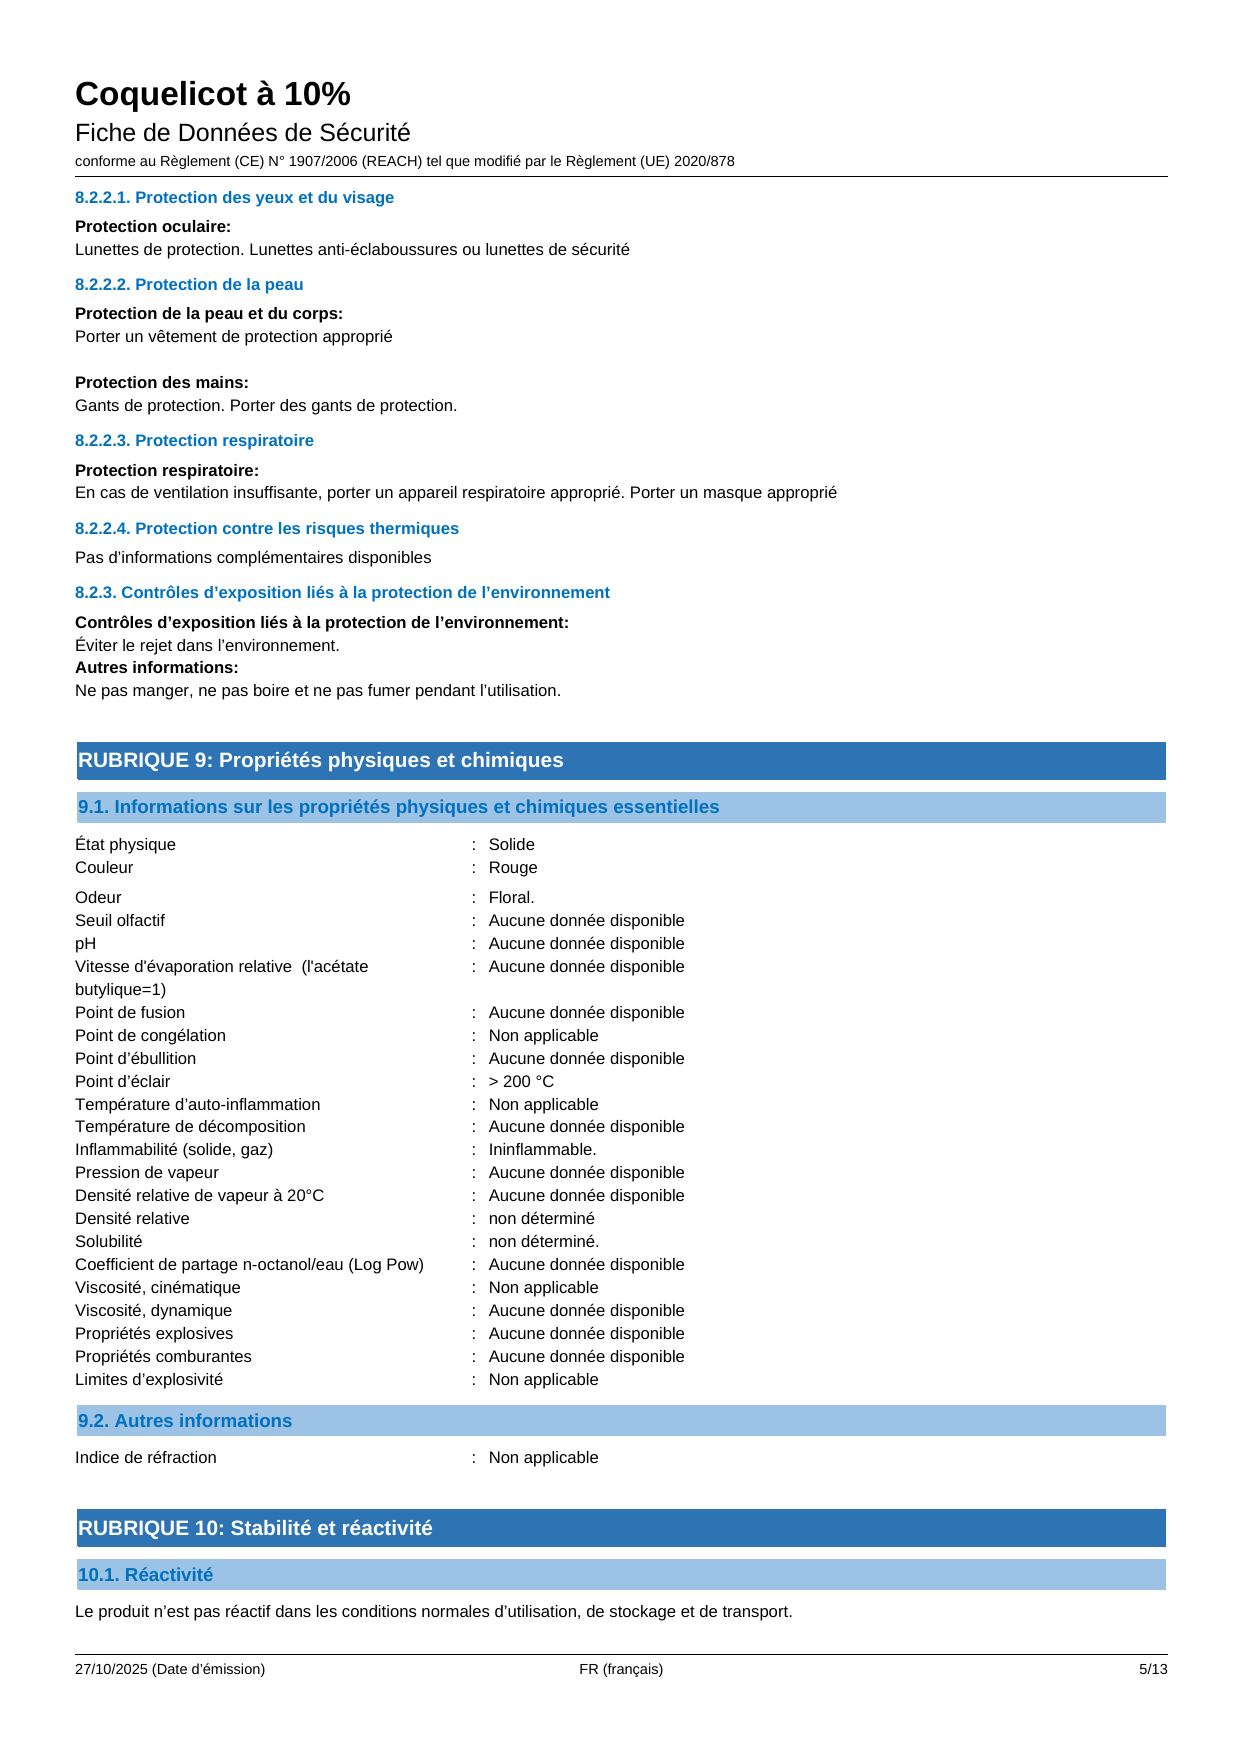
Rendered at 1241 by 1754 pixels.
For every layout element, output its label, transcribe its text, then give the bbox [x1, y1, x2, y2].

table_header Solide [489, 835, 1168, 858]
text Le produit n’est pas réactif dans les conditions normales d’utilisation, de stockage et de transport. [75, 1602, 1165, 1621]
table_cell : [459, 1255, 488, 1278]
subtitle 8.2.2.4. Protection contre les risques thermiques [75, 519, 1165, 538]
table_cell non déterminé [489, 1209, 1168, 1232]
table_cell : [459, 1301, 488, 1323]
table_cell Solubilité [75, 1232, 459, 1255]
table_header Contrôles d’exposition liés à la protection de l’environnement: [75, 613, 1167, 635]
subtitle 9.1. Informations sur les propriétés physiques et chimiques essentielles [79, 793, 1165, 822]
table_cell : [459, 1209, 488, 1232]
table_cell : [459, 911, 488, 934]
table_cell : [459, 1324, 488, 1346]
table_cell Aucune donnée disponible [489, 934, 1168, 957]
subtitle RUBRIQUE 10: Stabilité et réactivité [79, 1510, 1165, 1546]
table_header : [459, 1448, 488, 1471]
table_header Protection des mains: [75, 373, 1167, 396]
table_cell Non applicable [489, 1026, 1168, 1048]
table_cell Aucune donnée disponible [489, 911, 1168, 934]
table_cell Floral. [489, 888, 1168, 911]
table_header Non applicable [489, 1448, 1168, 1471]
subtitle 8.2.2.1. Protection des yeux et du visage [75, 187, 1165, 207]
table_cell : [459, 1163, 488, 1186]
subtitle 8.2.2.3. Protection respiratoire [75, 431, 1165, 450]
table_cell Aucune donnée disponible [489, 1324, 1168, 1346]
table_cell Limites d’explosivité [75, 1369, 459, 1392]
table_cell Non applicable [489, 1278, 1168, 1301]
table_cell Porter un vêtement de protection approprié [75, 327, 1168, 350]
table_cell Non applicable [489, 1369, 1168, 1392]
table_cell Aucune donnée disponible [489, 1163, 1168, 1186]
text Pas d’informations complémentaires disponibles [75, 548, 1165, 567]
table_cell : [459, 858, 488, 888]
table_cell Vitesse d'évaporation relative (l'acétate butylique=1) [75, 957, 459, 1003]
table_cell Viscosité, cinématique [75, 1278, 459, 1301]
table_cell : [459, 1369, 488, 1392]
table_cell Pression de vapeur [75, 1163, 459, 1186]
table_cell Point de congélation [75, 1026, 459, 1048]
table_cell Ne pas manger, ne pas boire et ne pas fumer pendant l’utilisation. [75, 681, 1167, 704]
table_cell : [459, 1232, 488, 1255]
table_cell Lunettes de protection. Lunettes anti-éclaboussures ou lunettes de sécurité [75, 240, 1168, 262]
table_cell Seuil olfactif [75, 911, 459, 934]
table_cell Autres informations: [75, 658, 1167, 681]
table_cell En cas de ventilation insuffisante, porter un appareil respiratoire approprié. Porter un masque approprié [75, 483, 1168, 506]
table_cell : [459, 1094, 488, 1117]
subtitle 8.2.2.2. Protection de la peau [75, 275, 1165, 294]
table_cell Densité relative [75, 1209, 459, 1232]
subtitle 10.1. Réactivité [79, 1560, 1165, 1589]
table_cell : [459, 1049, 488, 1071]
table_cell : [459, 1140, 488, 1163]
table_cell Propriétés explosives [75, 1324, 459, 1346]
table_cell Point d’éclair [75, 1071, 459, 1094]
table_cell Aucune donnée disponible [489, 1186, 1168, 1209]
table_cell Température d’auto-inflammation [75, 1094, 459, 1117]
table_cell Aucune donnée disponible [489, 1255, 1168, 1278]
subtitle RUBRIQUE 9: Propriétés physiques et chimiques [79, 743, 1165, 779]
table_header Protection de la peau et du corps: [75, 304, 1168, 327]
table_cell : [459, 1186, 488, 1209]
table_cell Coefficient de partage n-octanol/eau (Log Pow) [75, 1255, 459, 1278]
table_header État physique [75, 835, 459, 858]
table_cell pH [75, 934, 459, 957]
table_cell Aucune donnée disponible [489, 1301, 1168, 1323]
table_cell non déterminé. [489, 1232, 1168, 1255]
table_header Protection respiratoire: [75, 460, 1168, 483]
table_cell Couleur [75, 858, 459, 888]
subtitle 8.2.3. Contrôles d’exposition liés à la protection de l’environnement [75, 583, 1165, 602]
table_cell Point de fusion [75, 1003, 459, 1026]
table_cell Aucune donnée disponible [489, 1346, 1168, 1369]
table_cell Viscosité, dynamique [75, 1301, 459, 1323]
table_cell Inflammabilité (solide, gaz) [75, 1140, 459, 1163]
table_cell : [459, 888, 488, 911]
table_cell Point d’ébullition [75, 1049, 459, 1071]
table_cell Éviter le rejet dans l’environnement. [75, 635, 1167, 658]
table_cell Rouge [489, 858, 1168, 888]
table_cell Gants de protection. Porter des gants de protection. [75, 396, 1167, 419]
table_cell Aucune donnée disponible [489, 1003, 1168, 1026]
table_header : [459, 835, 488, 858]
table_cell Aucune donnée disponible [489, 1049, 1168, 1071]
table_cell Ininflammable. [489, 1140, 1168, 1163]
table_cell Non applicable [489, 1094, 1168, 1117]
table_cell : [459, 1026, 488, 1048]
table_cell Aucune donnée disponible [489, 1117, 1168, 1140]
table_header Indice de réfraction [75, 1448, 459, 1471]
table_cell Aucune donnée disponible [489, 957, 1168, 1003]
table_cell : [459, 934, 488, 957]
table_cell : [459, 1071, 488, 1094]
table_cell : [459, 1278, 488, 1301]
table_cell : [459, 957, 488, 1003]
table_cell > 200 °C [489, 1071, 1168, 1094]
table_cell : [459, 1003, 488, 1026]
table_cell Odeur [75, 888, 459, 911]
table_cell : [459, 1117, 488, 1140]
table_header Protection oculaire: [75, 217, 1168, 239]
table_cell Propriétés comburantes [75, 1346, 459, 1369]
table_cell Température de décomposition [75, 1117, 459, 1140]
table_cell Densité relative de vapeur à 20°C [75, 1186, 459, 1209]
table_cell : [459, 1346, 488, 1369]
subtitle 9.2. Autres informations [79, 1406, 1165, 1435]
